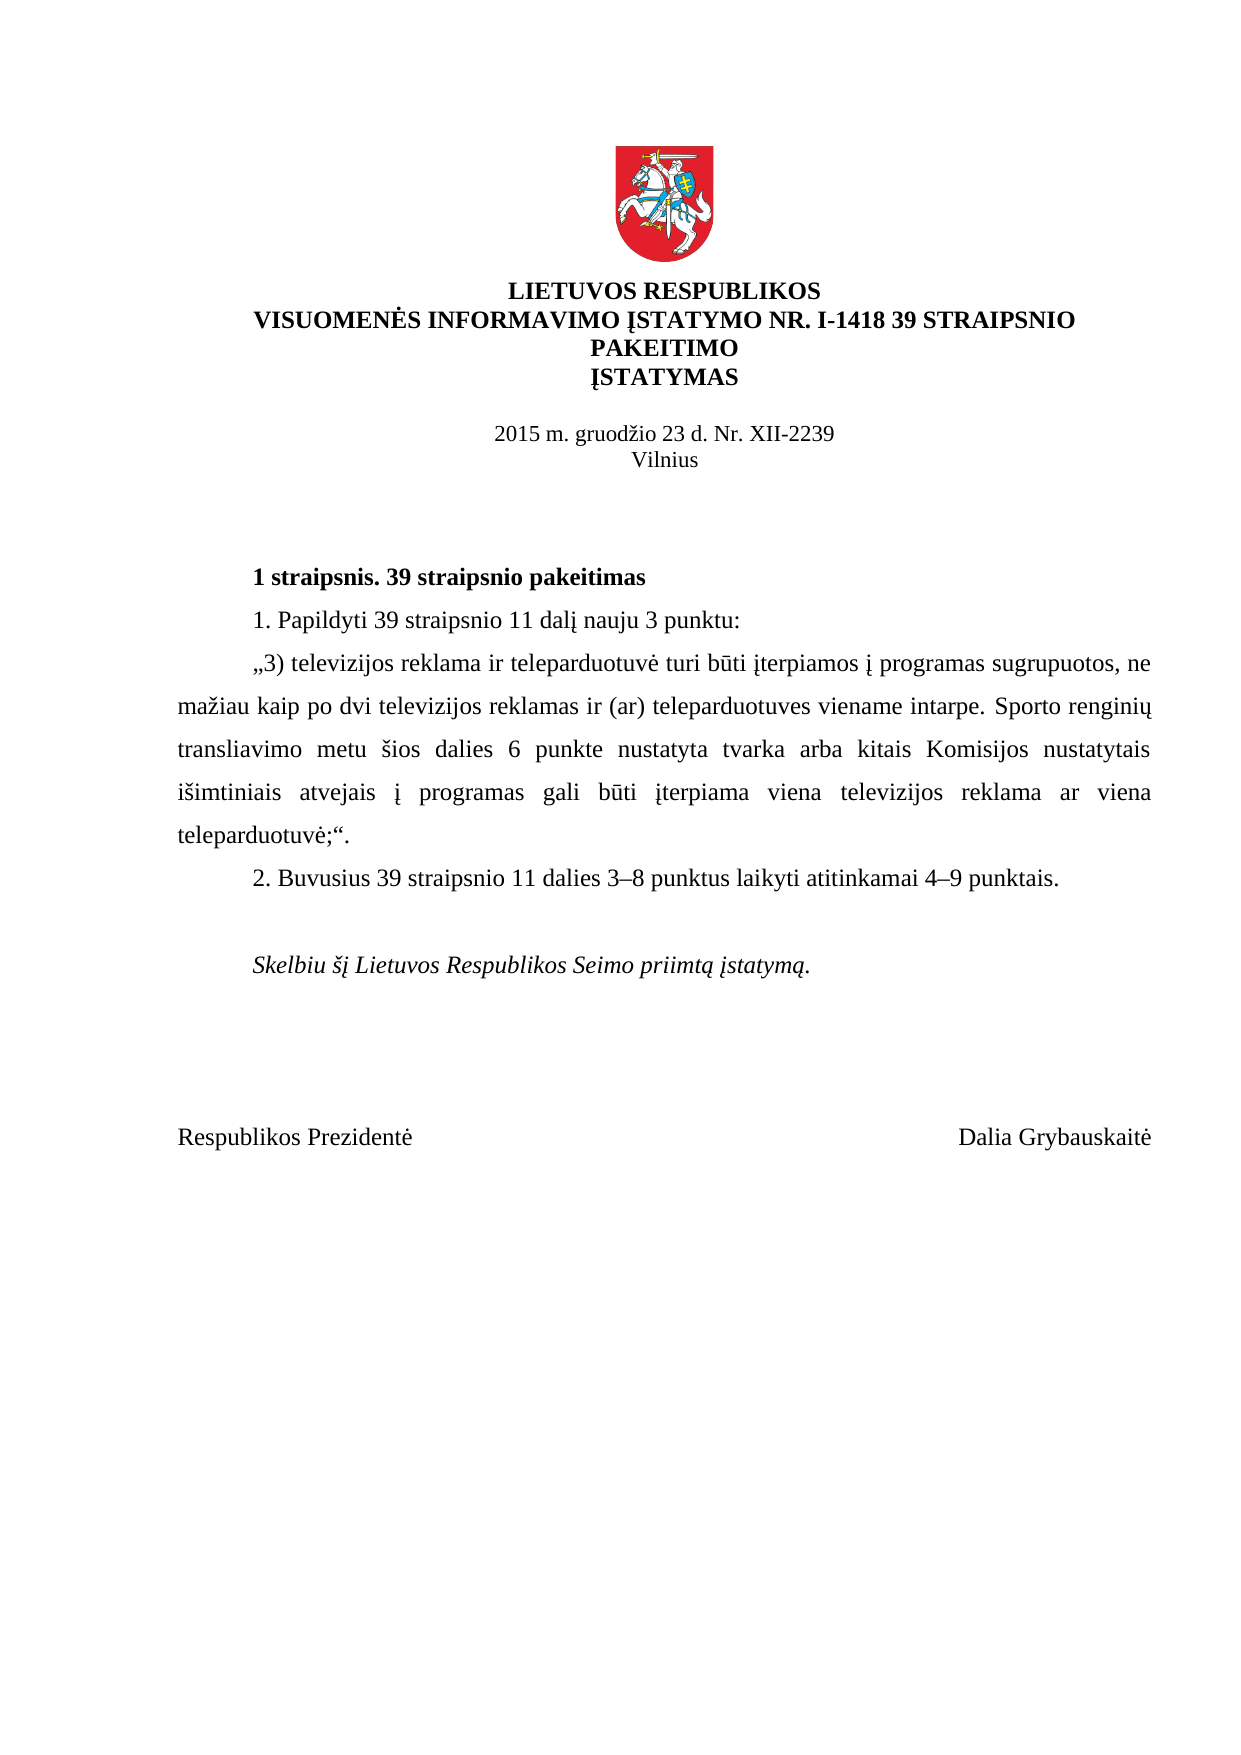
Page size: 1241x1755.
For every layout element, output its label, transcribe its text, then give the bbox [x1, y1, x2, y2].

text „3) televizijos reklama ir teleparduotuvė turi būti įterpiamos į programas sugrupuotos, ne mažiau kaip po dvi televizijos reklamas ir (ar) teleparduotuves viename intarpe. Sporto renginių transliavimo metu šios dalies 6 punkte nustatyta tvarka arba kitais Komisijos nustatytais išimtiniais atvejais į programas gali būti įterpiama viena televizijos reklama ar viena teleparduotuvė;“. [177, 648, 1152, 849]
text ĮSTATYMAS [177, 362, 1152, 391]
text 1 straipsnis. 39 straipsnio pakeitimas [177, 562, 1152, 590]
text 2015 m. gruodžio 23 d. Nr. XII-2239 [177, 420, 1152, 446]
text LIETUVOS RESPUBLIKOS [177, 276, 1152, 305]
text Vilnius [177, 446, 1152, 472]
text 1. Papildyti 39 straipsnio 11 dalį nauju 3 punktu: [177, 605, 1152, 633]
text Skelbiu šį Lietuvos Respublikos Seimo priimtą įstatymą. [177, 950, 1152, 978]
text Respublikos Prezidentė Dalia Grybauskaitė [177, 1122, 1152, 1151]
text VISUOMENĖS INFORMAVIMO ĮSTATYMO NR. I-1418 39 STRAIPSNIO PAKEITIMO [177, 305, 1152, 362]
text 2. Buvusius 39 straipsnio 11 dalies 3–8 punktus laikyti atitinkamai 4–9 punktais. [177, 863, 1152, 892]
